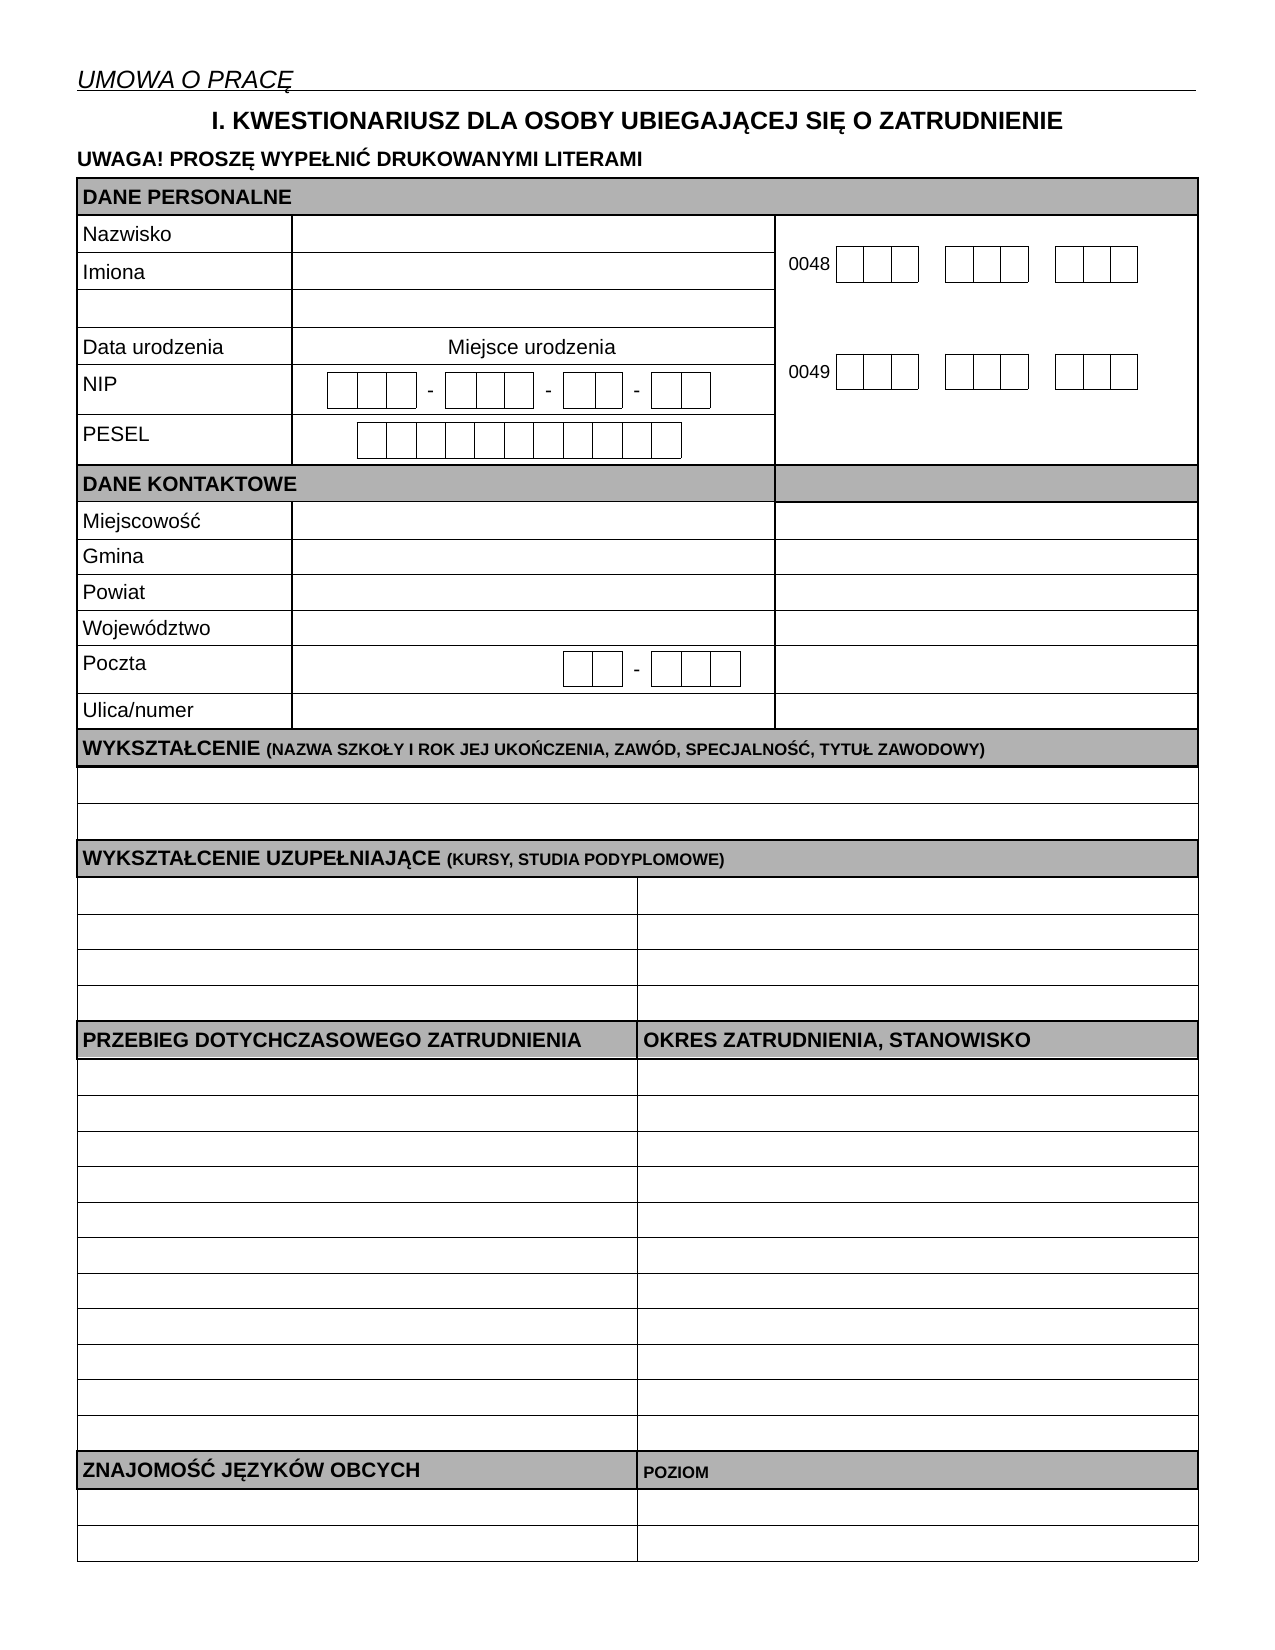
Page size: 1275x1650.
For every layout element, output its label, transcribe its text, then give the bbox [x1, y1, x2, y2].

table_cell [293, 216, 774, 252]
table_cell [78, 1490, 637, 1525]
table_cell [78, 915, 637, 949]
table_header [1111, 355, 1137, 389]
table_header [1138, 246, 1165, 282]
table_header [477, 373, 504, 408]
table_header 0048 [781, 246, 836, 282]
table_cell [78, 1132, 637, 1166]
table_cell [638, 1132, 1198, 1166]
table_cell [78, 1060, 637, 1095]
table_header [1001, 355, 1028, 389]
table_header [919, 354, 945, 389]
table_cell Data urodzenia [78, 328, 291, 364]
table_cell [293, 694, 774, 728]
text UMOWA O PRACĘ [77, 65, 1198, 94]
table_header [1165, 354, 1192, 389]
table_cell [638, 1380, 1198, 1415]
table_cell [78, 1345, 637, 1379]
table_cell [638, 1203, 1198, 1237]
table_cell [78, 1274, 637, 1308]
table_cell Powiat [78, 575, 291, 609]
table_cell [776, 540, 1197, 574]
table_header [1056, 247, 1083, 282]
table_cell WYKSZTAŁCENIE (NAZWA SZKOŁY I ROK JEJ UKOŃCZENIA, ZAWÓD, SPECJALNOŚĆ, TYTUŁ ZAWODOWY) [78, 730, 1197, 765]
table_header [564, 423, 592, 458]
table_cell [638, 1274, 1198, 1308]
table_cell [293, 253, 774, 289]
table_header [1001, 247, 1028, 282]
table_header [711, 372, 740, 408]
table_header [623, 423, 651, 458]
table_header [682, 652, 710, 686]
table_header [446, 423, 474, 458]
table_cell [776, 646, 1197, 692]
table_header [298, 651, 563, 686]
table_cell POZIOM [638, 1452, 1197, 1488]
table_cell [776, 694, 1197, 728]
table_header - [417, 372, 445, 408]
table_header - [534, 372, 563, 408]
table_cell [78, 768, 1198, 803]
table_header [298, 372, 327, 408]
table_cell [776, 611, 1197, 645]
table_header [1111, 247, 1137, 282]
table_header [328, 373, 357, 408]
table_cell Województwo [78, 611, 291, 645]
table_header [892, 355, 918, 389]
table_header [1084, 247, 1110, 282]
table_header [593, 652, 622, 686]
table_header [475, 423, 504, 458]
table_header [682, 422, 710, 458]
table_header [1029, 246, 1055, 282]
table_cell Poczta [78, 646, 291, 692]
table_header [711, 652, 740, 686]
table_header [740, 422, 769, 458]
table_header [1056, 355, 1083, 389]
table_header [1084, 355, 1110, 389]
table_cell [78, 950, 637, 984]
table_header [864, 247, 891, 282]
table_cell OKRES ZATRUDNIENIA, STANOWISKO [638, 1022, 1197, 1057]
table_cell [776, 575, 1197, 609]
table_cell [638, 878, 1198, 913]
table_cell [78, 290, 291, 327]
table_header [446, 373, 476, 408]
table_header [327, 422, 357, 458]
table_cell [638, 1096, 1198, 1131]
table_cell [638, 1526, 1198, 1561]
table_header [358, 423, 386, 458]
table_cell [776, 503, 1197, 538]
table_header [596, 373, 622, 408]
table_cell NIP [78, 365, 291, 414]
table_cell [776, 216, 1197, 463]
table_cell [638, 950, 1198, 984]
table_cell [638, 1309, 1198, 1344]
table_cell [638, 986, 1198, 1020]
table_header [1029, 354, 1055, 389]
table_cell [293, 540, 774, 574]
table_cell PESEL [78, 415, 291, 463]
table_header [505, 373, 533, 408]
table_header [358, 373, 386, 408]
table_header [652, 423, 681, 458]
table_cell [638, 1060, 1198, 1095]
table_header [974, 355, 1000, 389]
table_cell [293, 611, 774, 645]
table_header 0049 [781, 354, 836, 389]
table_cell [78, 804, 1198, 838]
table_cell [638, 1345, 1198, 1379]
table_cell Nazwisko [78, 216, 291, 252]
table_header [564, 373, 595, 408]
table_cell Miejscowość [78, 502, 291, 538]
table_cell [293, 365, 774, 414]
table_header [892, 247, 918, 282]
table_header [534, 423, 563, 458]
table_cell [293, 290, 774, 327]
table_header [864, 355, 891, 389]
table_cell [78, 878, 637, 913]
table_cell [78, 1380, 637, 1415]
table_header [1165, 246, 1192, 282]
table_header [946, 355, 973, 389]
table_header [1138, 354, 1165, 389]
table_header [740, 372, 770, 408]
table_header [837, 247, 863, 282]
table_cell Ulica/numer [78, 694, 291, 728]
table_cell [638, 1167, 1198, 1202]
table_header [710, 422, 740, 458]
table_cell [638, 1490, 1198, 1525]
table_header [298, 422, 327, 458]
table_cell [293, 575, 774, 609]
table_header - [623, 372, 651, 408]
table_cell [638, 915, 1198, 949]
table_header [652, 652, 681, 686]
table_cell ZNAJOMOŚĆ JĘZYKÓW OBCYCH [78, 1452, 636, 1488]
table_cell [78, 1167, 637, 1202]
table_cell [293, 502, 774, 538]
text I. KWESTIONARIUSZ DLA OSOBY UBIEGAJĄCEJ SIĘ O ZATRUDNIENIE [77, 106, 1198, 135]
table_cell DANE KONTAKTOWE [78, 466, 774, 501]
table_cell WYKSZTAŁCENIE UZUPEŁNIAJĄCE (KURSY, STUDIA PODYPLOMOWE) [78, 841, 1197, 876]
table_header [505, 423, 533, 458]
text UWAGA! PROSZĘ WYPEŁNIĆ DRUKOWANYMI LITERAMI [77, 147, 1198, 171]
table_cell [78, 1309, 637, 1344]
table_cell Miejsce urodzenia [293, 328, 774, 364]
table_cell PRZEBIEG DOTYCHCZASOWEGO ZATRUDNIENIA [78, 1022, 636, 1057]
table_header [974, 247, 1000, 282]
table_cell [293, 415, 774, 463]
table_cell [78, 1203, 637, 1237]
table_cell Gmina [78, 540, 291, 574]
table_cell [78, 1416, 637, 1450]
table_header [837, 355, 863, 389]
table_cell Imiona [78, 253, 291, 289]
table_header [387, 373, 416, 408]
table_cell [78, 1238, 637, 1273]
table_header [741, 651, 769, 686]
table_header [417, 423, 445, 458]
table_header [919, 246, 945, 282]
table_header [564, 652, 592, 686]
table_cell [638, 1238, 1198, 1273]
table_header - [623, 651, 651, 686]
table_header DANE PERSONALNE [78, 179, 1197, 214]
table_cell [776, 466, 1197, 501]
table_header [387, 423, 416, 458]
table_cell [78, 1526, 637, 1561]
table_cell [78, 1096, 637, 1131]
table_header [593, 423, 622, 458]
table_cell [78, 986, 637, 1020]
table_header [652, 373, 681, 408]
table_cell [638, 1416, 1198, 1450]
table_header [682, 373, 710, 408]
table_header [946, 247, 973, 282]
table_cell [293, 646, 774, 692]
